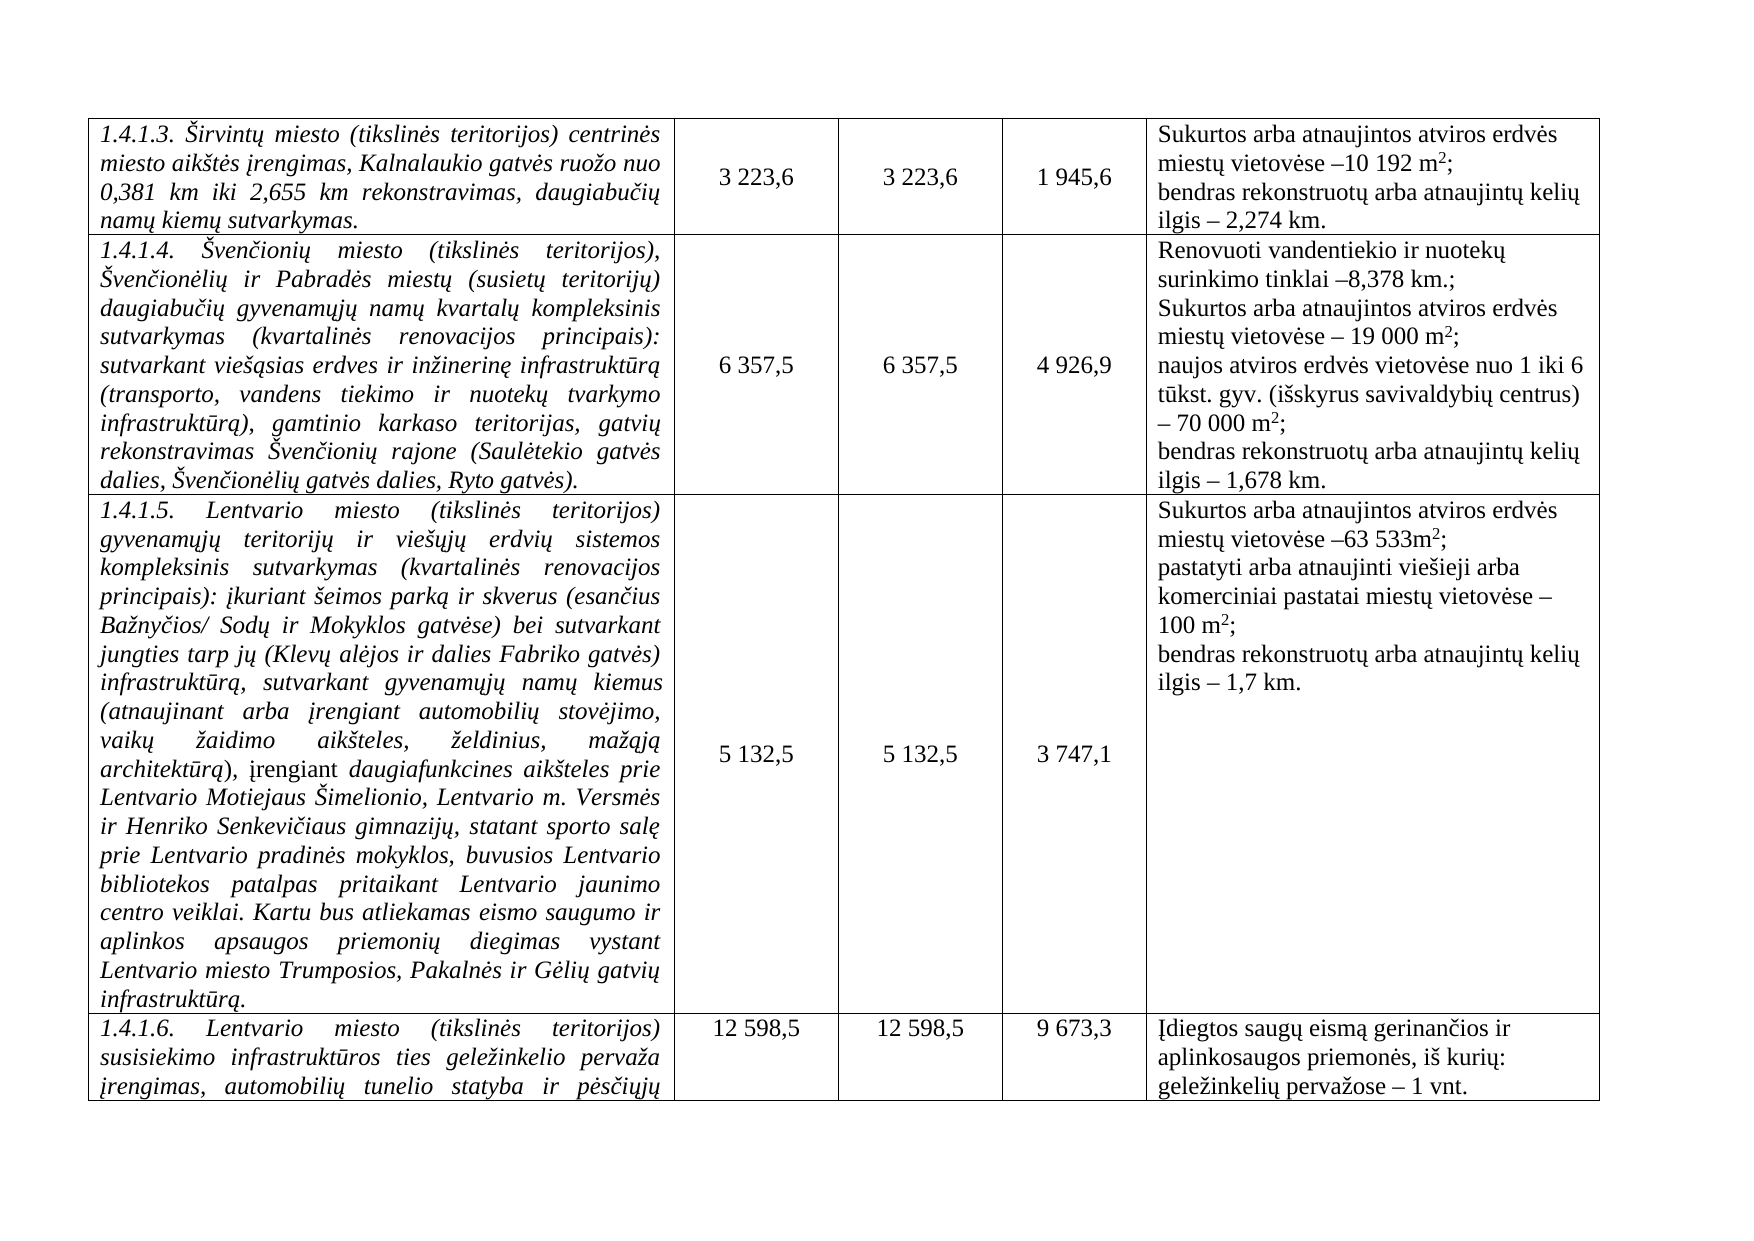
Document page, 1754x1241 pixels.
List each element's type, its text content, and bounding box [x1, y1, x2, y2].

table_cell 6 357,5 [839, 235, 1002, 494]
table_cell 1.4.1.3. Širvintų miesto (tikslinės teritorijos) centrinės miesto aikštės įrengimas, Kalnalaukio gatvės ruožo nuo 0,381 km iki 2,655 km rekonstravimas, daugiabučių namų kiemų sutvarkymas. [89, 119, 674, 234]
table_cell Sukurtos arba atnaujintos atviros erdvės miestų vietovėse –63 533m2; pastatyti arba atnaujinti viešieji arba komerciniai pastatai miestų vietovėse – 100 m2; bendras rekonstruotų arba atnaujintų kelių ilgis – 1,7 km. [1147, 495, 1599, 1012]
table_cell Įdiegtos saugų eismą gerinančios ir aplinkosaugos priemonės, iš kurių: geležinkelių pervažose – 1 vnt. [1147, 1014, 1599, 1100]
table_cell 5 132,5 [675, 495, 838, 1012]
table_cell 6 357,5 [675, 235, 838, 494]
table_cell Renovuoti vandentiekio ir nuotekų surinkimo tinklai –8,378 km.; Sukurtos arba atnaujintos atviros erdvės miestų vietovėse – 19 000 m2; naujos atviros erdvės vietovėse nuo 1 iki 6 tūkst. gyv. (išskyrus savivaldybių centrus) – 70 000 m2; bendras rekonstruotų arba atnaujintų kelių ilgis – 1,678 km. [1147, 235, 1599, 494]
table_cell 1.4.1.6. Lentvario miesto (tikslinės teritorijos) susisiekimo infrastruktūros ties geležinkelio pervaža įrengimas, automobilių tunelio statyba ir pėsčiųjų [89, 1014, 674, 1100]
table_cell 5 132,5 [839, 495, 1002, 1012]
table_cell 3 223,6 [839, 119, 1002, 234]
table_cell 3 747,1 [1003, 495, 1146, 1012]
table_cell 1.4.1.4. Švenčionių miesto (tikslinės teritorijos), Švenčionėlių ir Pabradės miestų (susietų teritorijų) daugiabučių gyvenamųjų namų kvartalų kompleksinis sutvarkymas (kvartalinės renovacijos principais): sutvarkant viešąsias erdves ir inžinerinę infrastruktūrą (transporto, vandens tiekimo ir nuotekų tvarkymo infrastruktūrą), gamtinio karkaso teritorijas, gatvių rekonstravimas Švenčionių rajone (Saulėtekio gatvės dalies, Švenčionėlių gatvės dalies, Ryto gatvės). [89, 235, 674, 494]
table_cell 4 926,9 [1003, 235, 1146, 494]
table_cell 1.4.1.5. Lentvario miesto (tikslinės teritorijos) gyvenamųjų teritorijų ir viešųjų erdvių sistemos kompleksinis sutvarkymas (kvartalinės renovacijos principais): įkuriant šeimos parką ir skverus (esančius Bažnyčios/ Sodų ir Mokyklos gatvėse) bei sutvarkant jungties tarp jų (Klevų alėjos ir dalies Fabriko gatvės) infrastruktūrą, sutvarkant gyvenamųjų namų kiemus (atnaujinant arba įrengiant automobilių stovėjimo, vaikų žaidimo aikšteles, želdinius, mažąją architektūrą), įrengiant daugiafunkcines aikšteles prie Lentvario Motiejaus Šimelionio, Lentvario m. Versmės ir Henriko Senkevičiaus gimnazijų, statant sporto salę prie Lentvario pradinės mokyklos, buvusios Lentvario bibliotekos patalpas pritaikant Lentvario jaunimo centro veiklai. Kartu bus atliekamas eismo saugumo ir aplinkos apsaugos priemonių diegimas vystant Lentvario miesto Trumposios, Pakalnės ir Gėlių gatvių infrastruktūrą. [89, 495, 674, 1012]
table_cell 3 223,6 [675, 119, 838, 234]
table_cell 1 945,6 [1003, 119, 1146, 234]
table_cell 9 673,3 [1003, 1014, 1146, 1100]
table_cell Sukurtos arba atnaujintos atviros erdvės miestų vietovėse –10 192 m2; bendras rekonstruotų arba atnaujintų kelių ilgis – 2,274 km. [1147, 119, 1599, 234]
table_cell 12 598,5 [839, 1014, 1002, 1100]
table_cell 12 598,5 [675, 1014, 838, 1100]
